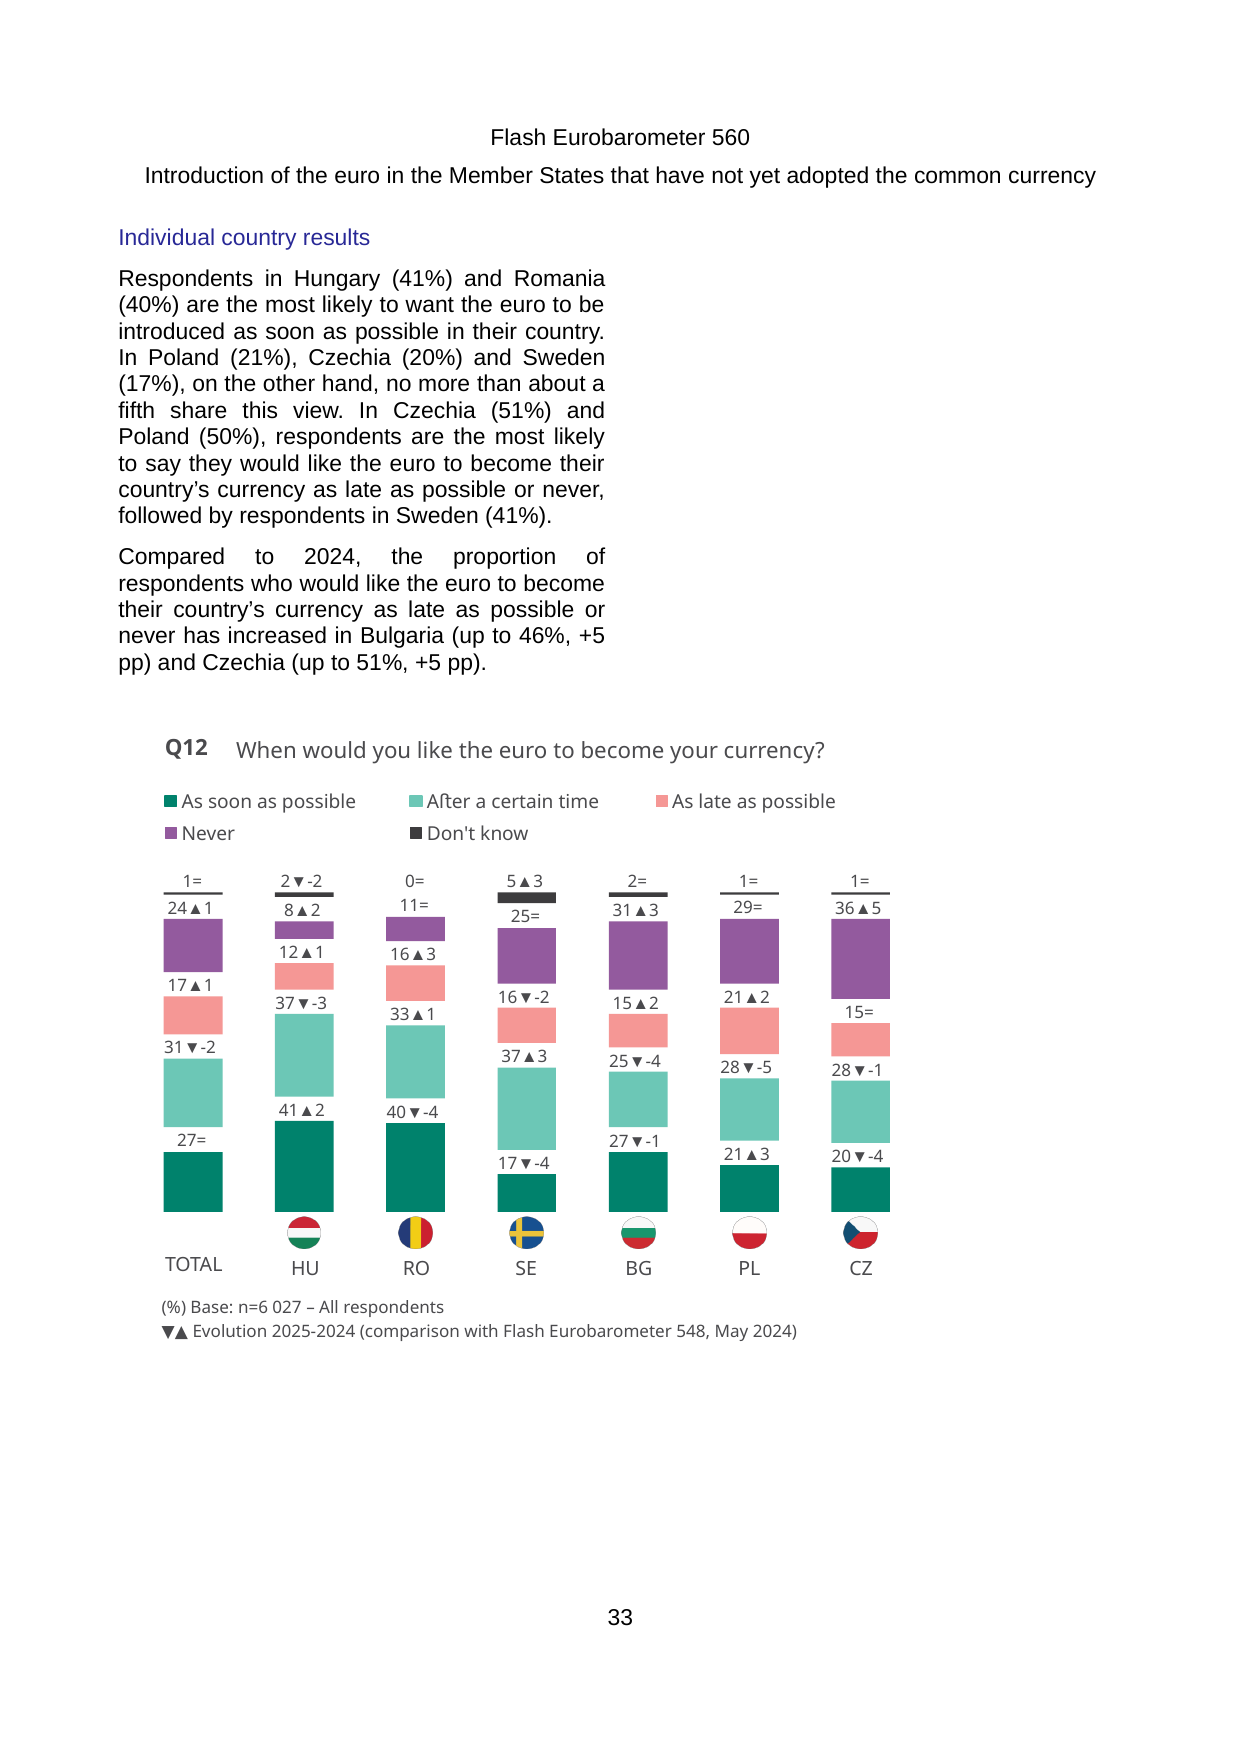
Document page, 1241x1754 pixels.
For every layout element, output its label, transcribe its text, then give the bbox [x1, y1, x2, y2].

picture [287, 1216, 321, 1249]
picture [509, 1216, 544, 1249]
text Respondents in Hungary (41%) and Romania (40%) are the most likely to want the euro to be introduced as soon as possible in their country. In Poland (21%), Czechia (20%) and Sweden (17%), on the other hand, no more than about a fifth share this view. In Czechia (51%) and Poland (50%), respondents are the most likely to say they would like the euro to become their country’s currency as late as possible or never, followed by respondents in Sweden (41%). [118, 265, 605, 528]
text Individual country results [118, 224, 605, 250]
picture [398, 1216, 433, 1249]
picture [843, 1216, 878, 1249]
text Compared to 2024, the proportion of respondents who would like the euro to become their country’s currency as late as possible or never has increased in Bulgaria (up to 46%, +5 pp) and Czechia (up to 51%, +5 pp). [118, 543, 605, 675]
picture [732, 1216, 767, 1249]
picture [621, 1216, 656, 1249]
